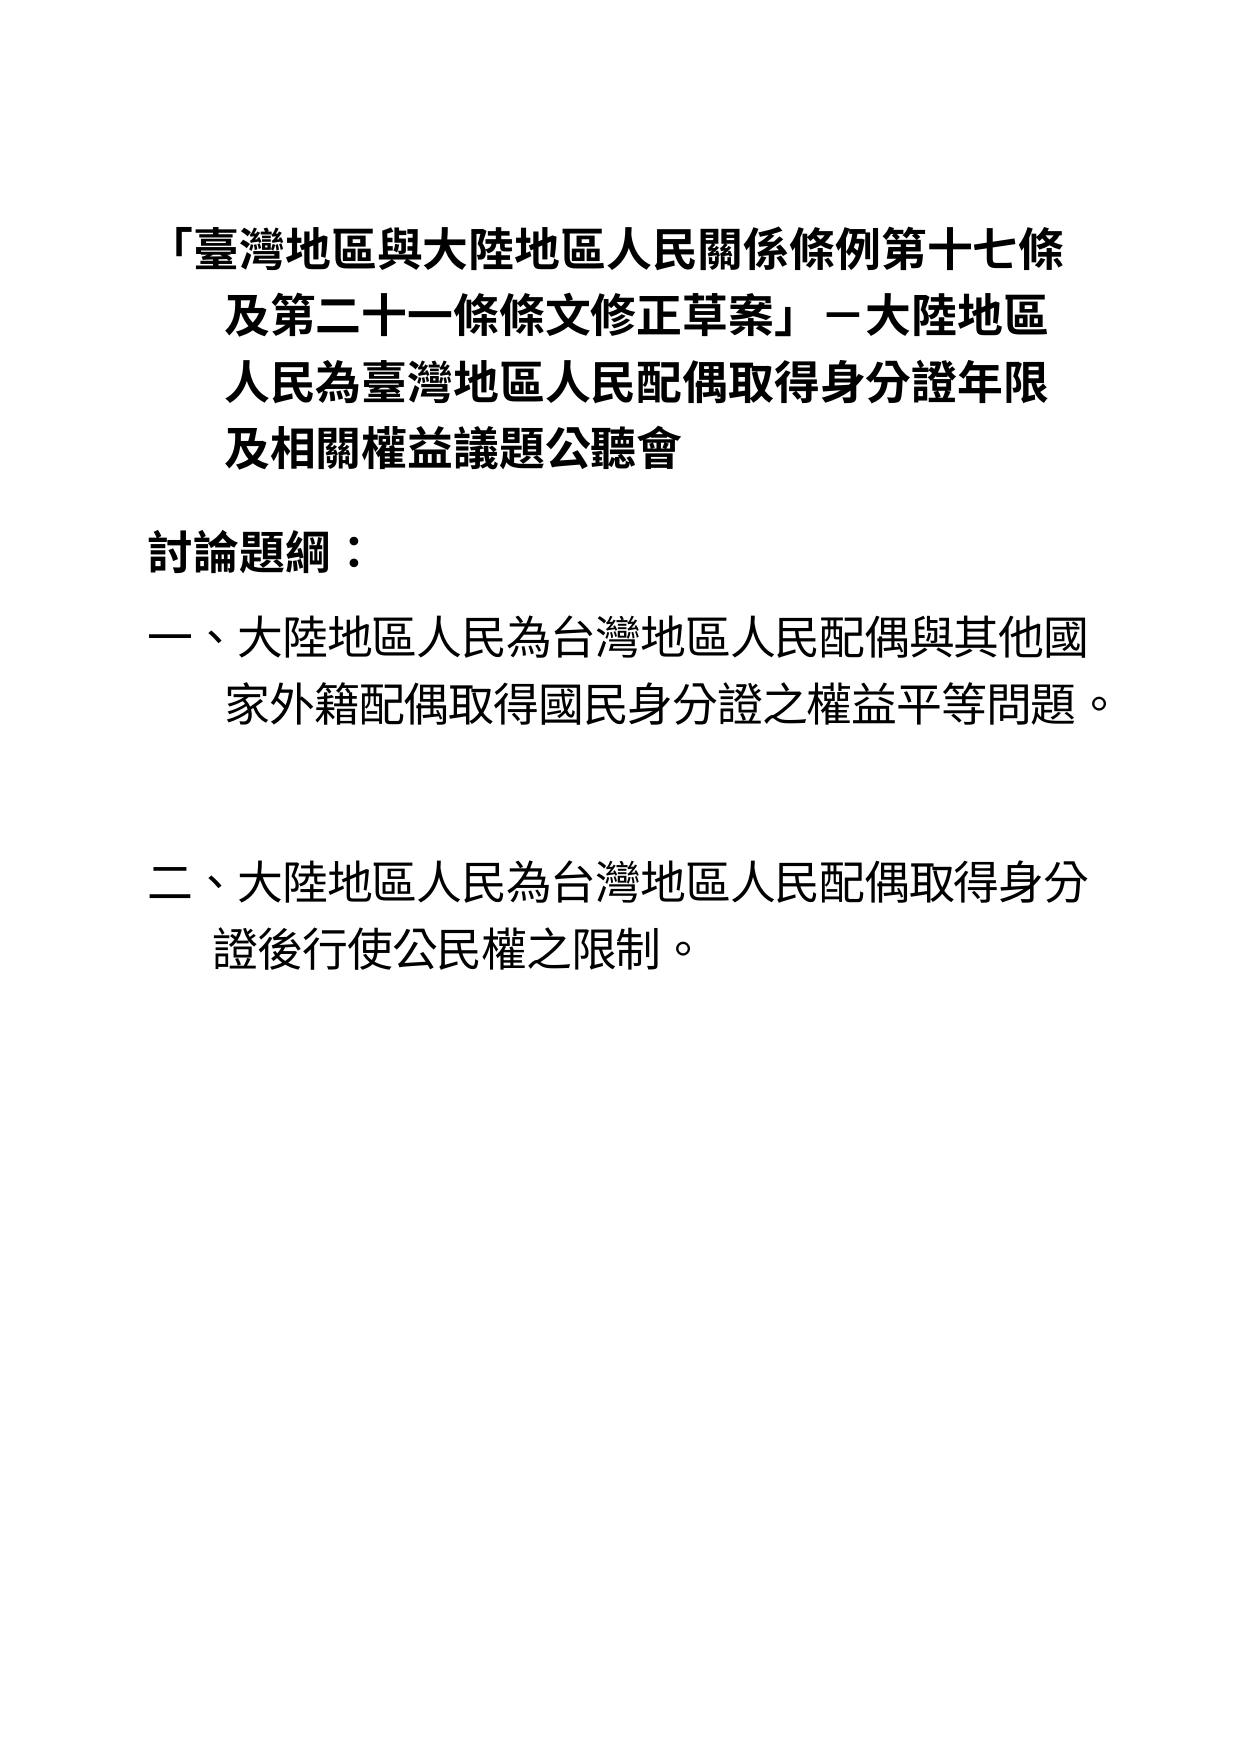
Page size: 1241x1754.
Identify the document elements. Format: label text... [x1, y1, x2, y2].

text 一、大陸地區人民為台灣地區人民配偶與其他國家外籍配偶取得國民身分證之權益平等問題。 [148, 601, 1092, 734]
text 二、大陸地區人民為台灣地區人民配偶取得身分證後行使公民權之限制。 [148, 847, 1092, 979]
text 「臺灣地區與大陸地區人民關係條例第十七條及第二十一條條文修正草案」－大陸地區人民為臺灣地區人民配偶取得身分證年限及相關權益議題公聽會 [148, 213, 1092, 479]
text 討論題綱： [148, 516, 1092, 583]
